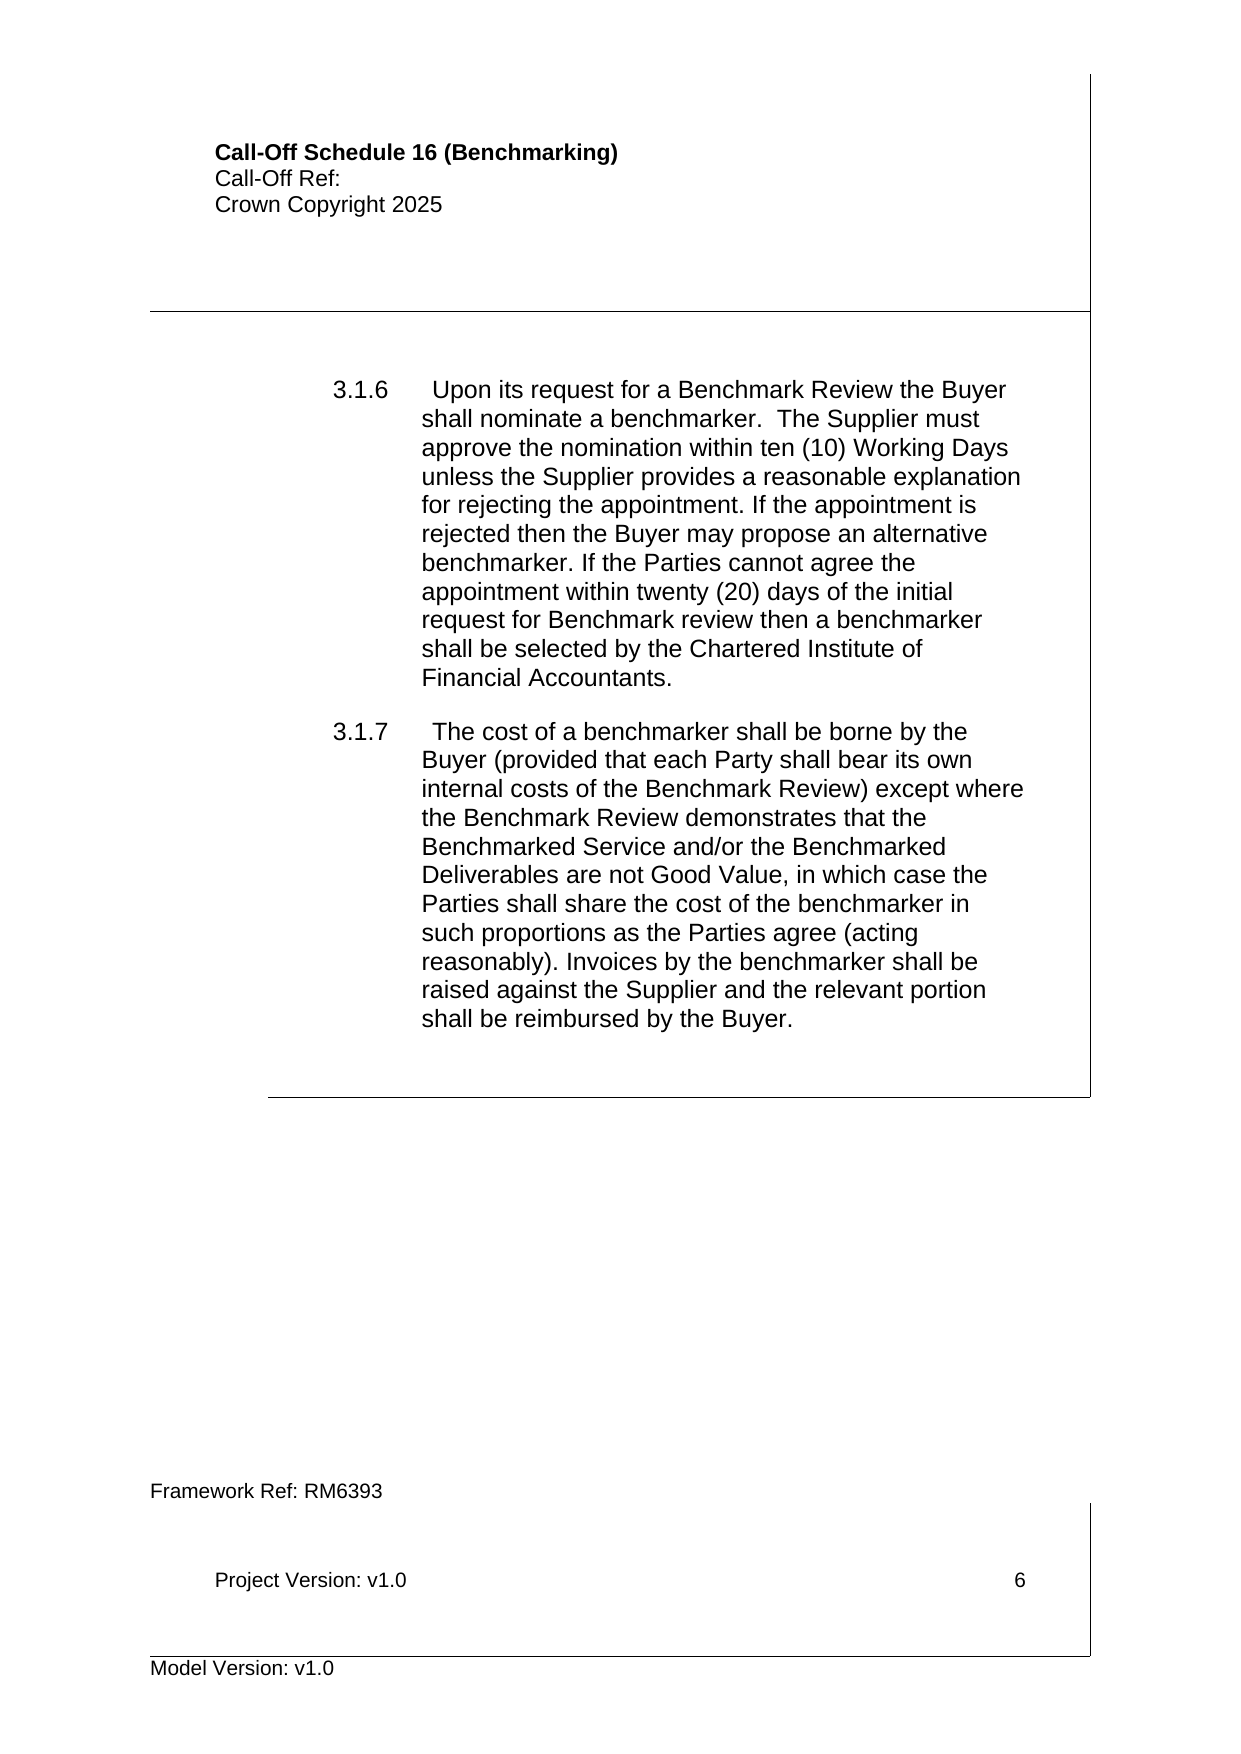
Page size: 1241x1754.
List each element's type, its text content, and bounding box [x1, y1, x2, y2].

list Upon its request for a Benchmark Review the Buyer shall nominate a benchmarker. The Supplier must approve the nomination within ten (10) Working Days unless the Supplier provides a reasonable explanation for rejecting the appointment. If the appointment is rejected then the Buyer may propose an alternative benchmarker. If the Parties cannot agree the appointment within twenty (20) days of the initial request for Benchmark review then a benchmarker shall be selected by the Chartered Institute of Financial Accountants. [268, 311, 1090, 652]
list The cost of a benchmarker shall be borne by the Buyer (provided that each Party shall bear its own internal costs of the Benchmark Review) except where the Benchmark Review demonstrates that the Benchmarked Service and/or the Benchmarked Deliverables are not Good Value, in which case the Parties shall share the cost of the benchmarker in such proportions as the Parties agree (acting reasonably). Invoices by the benchmarker shall be raised against the Supplier and the relevant portion shall be reimbursed by the Buyer. [268, 652, 1090, 1097]
